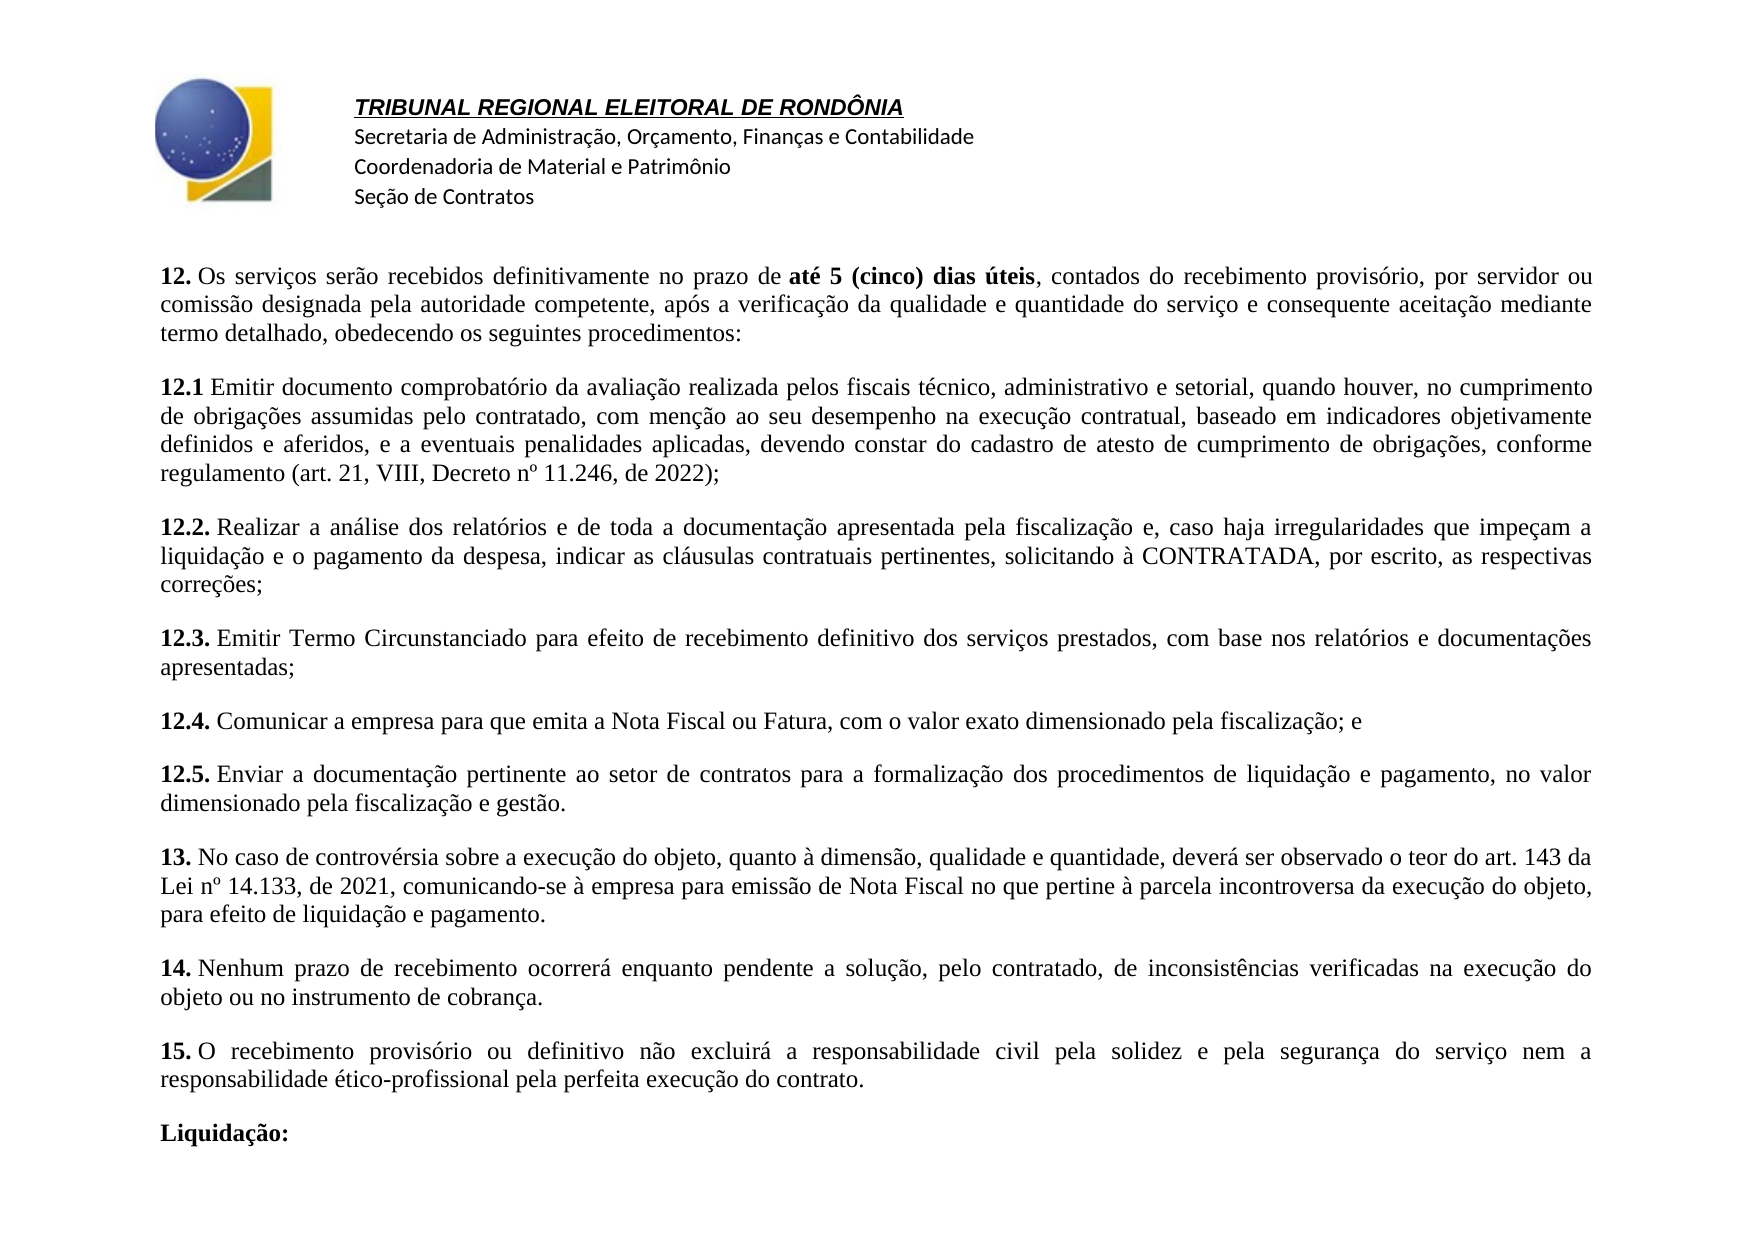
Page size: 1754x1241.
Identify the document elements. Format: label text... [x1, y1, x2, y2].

text 12.3. Emitir Termo Circunstanciado para efeito de recebimento definitivo dos serviços prestados, com base nos relatórios e documentações apresentadas; [160, 623, 1594, 681]
text 13. No caso de controvérsia sobre a execução do objeto, quanto à dimensão, qualidade e quantidade, deverá ser observado o teor do art. 143 da Lei nº 14.133, de 2021, comunicando-se à empresa para emissão de Nota Fiscal no que pertine à parcela incontroversa da execução do objeto, para efeito de liquidação e pagamento. [160, 842, 1594, 928]
text Liquidação: [160, 1118, 1594, 1147]
text 12. Os serviços serão recebidos definitivamente no prazo de até 5 (cinco) dias úteis, contados do recebimento provisório, por servidor ou comissão designada pela autoridade competente, após a verificação da qualidade e quantidade do serviço e consequente aceitação mediante termo detalhado, obedecendo os seguintes procedimentos: [160, 261, 1594, 347]
text 12.2. Realizar a análise dos relatórios e de toda a documentação apresentada pela fiscalização e, caso haja irregularidades que impeçam a liquidação e o pagamento da despesa, indicar as cláusulas contratuais pertinentes, solicitando à CONTRATADA, por escrito, as respectivas correções; [160, 512, 1594, 598]
text 15. O recebimento provisório ou definitivo não excluirá a responsabilidade civil pela solidez e pela segurança do serviço nem a responsabilidade ético-profissional pela perfeita execução do contrato. [160, 1036, 1594, 1093]
text 14. Nenhum prazo de recebimento ocorrerá enquanto pendente a solução, pelo contratado, de inconsistências verificadas na execução do objeto ou no instrumento de cobrança. [160, 953, 1594, 1011]
text 12.1 Emitir documento comprobatório da avaliação realizada pelos fiscais técnico, administrativo e setorial, quando houver, no cumprimento de obrigações assumidas pelo contratado, com menção ao seu desempenho na execução contratual, baseado em indicadores objetivamente definidos e aferidos, e a eventuais penalidades aplicadas, devendo constar do cadastro de atesto de cumprimento de obrigações, conforme regulamento (art. 21, VIII, Decreto nº 11.246, de 2022); [160, 372, 1594, 487]
text 12.5. Enviar a documentação pertinente ao setor de contratos para a formalização dos procedimentos de liquidação e pagamento, no valor dimensionado pela fiscalização e gestão. [160, 759, 1594, 817]
text 12.4. Comunicar a empresa para que emita a Nota Fiscal ou Fatura, com o valor exato dimensionado pela fiscalização; e [160, 706, 1594, 734]
